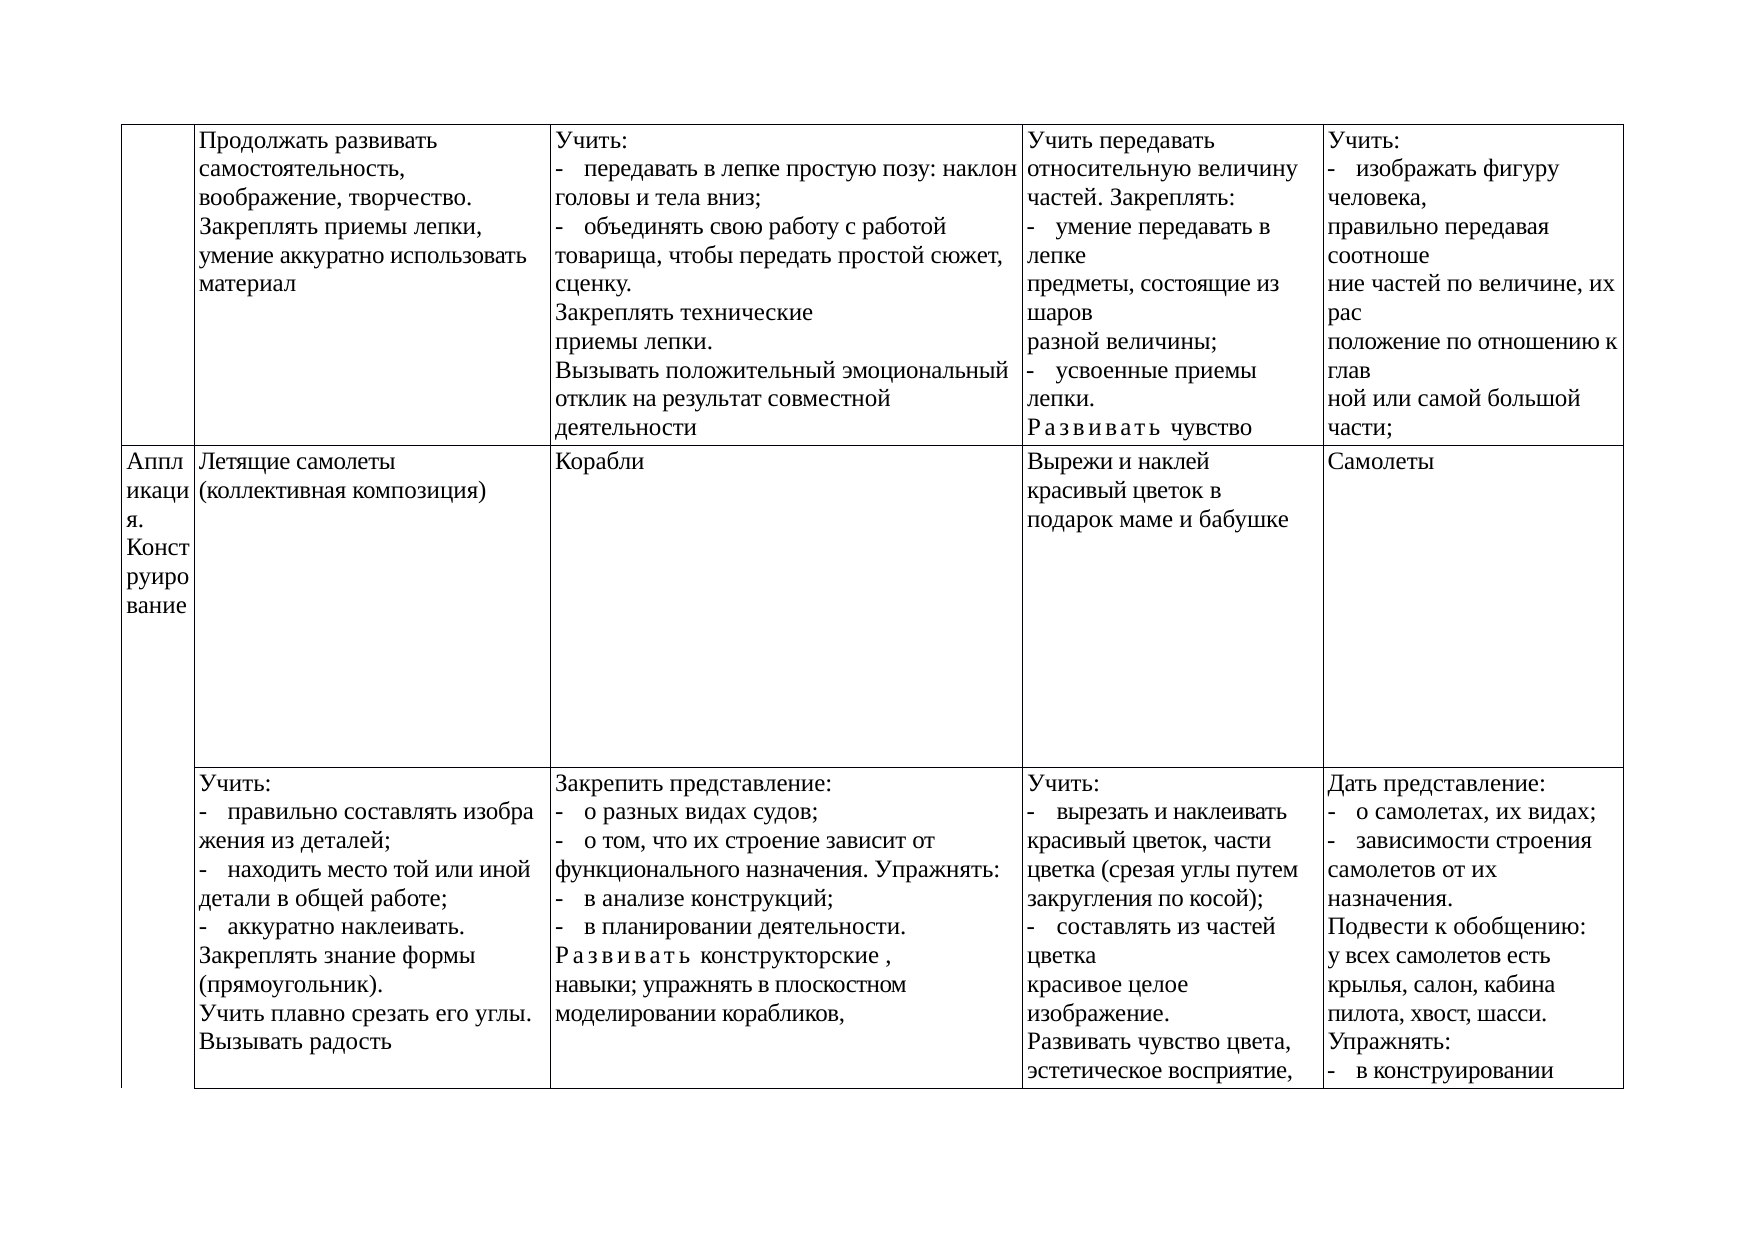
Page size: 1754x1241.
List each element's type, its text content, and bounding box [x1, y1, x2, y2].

table_cell Вырежи и наклей красивый цветок в подарок маме и бабушке [1023, 446, 1323, 767]
table_cell Корабли [551, 446, 1022, 767]
table_cell Летящие самолеты (коллективная композиция) [195, 446, 550, 767]
table_cell Продолжать развивать самостоятельность, воображение, творчество. Закреплять приемы лепки, умение аккуратно использовать материал [195, 125, 550, 445]
table_cell [122, 125, 194, 445]
table_cell Самолеты [1324, 446, 1623, 767]
table_cell Учить: - передавать в лепке простую позу: наклон головы и тела вниз; - объединять свою работу с работой товарища, чтобы передать простой сюжет, сценку. Закреплять технические приемы лепки. Вызывать положительный эмоциональный отклик на результат совместной деятельности [551, 125, 1022, 445]
table_cell Аппликация. Конструирование [122, 446, 194, 1088]
table_cell Закрепить представление: - о разных видах судов; - о том, что их строение зависит от функционального назначения. Упражнять: - в анализе конструкций; - в планировании деятельности. Развивать конструкторские , навыки; упражнять в плоскостном моделировании корабликов, [551, 768, 1022, 1088]
table_cell Учить передавать относительную величину частей. Закреплять: - умение передавать в лепке предметы, состоящие из шаров разной величины; - усвоенные приемы лепки. Развивать чувство формы, эстетическое восприятие [1300, 125, 1323, 445]
table_cell Учить: - правильно составлять изобра жения из деталей; - находить место той или иной детали в общей работе; - аккуратно наклеивать. Закреплять знание формы (прямоугольник). Учить плавно срезать его углы. Вызывать радость [195, 768, 550, 1088]
table_cell Дать представление: - о самолетах, их видах; - зависимости строения самолетов от их назначения. Подвести к обобщению: у всех самолетов есть крылья, салон, кабина пилота, хвост, шасси. Упражнять: - в конструировании самолетов по образцу; [1605, 768, 1623, 1088]
